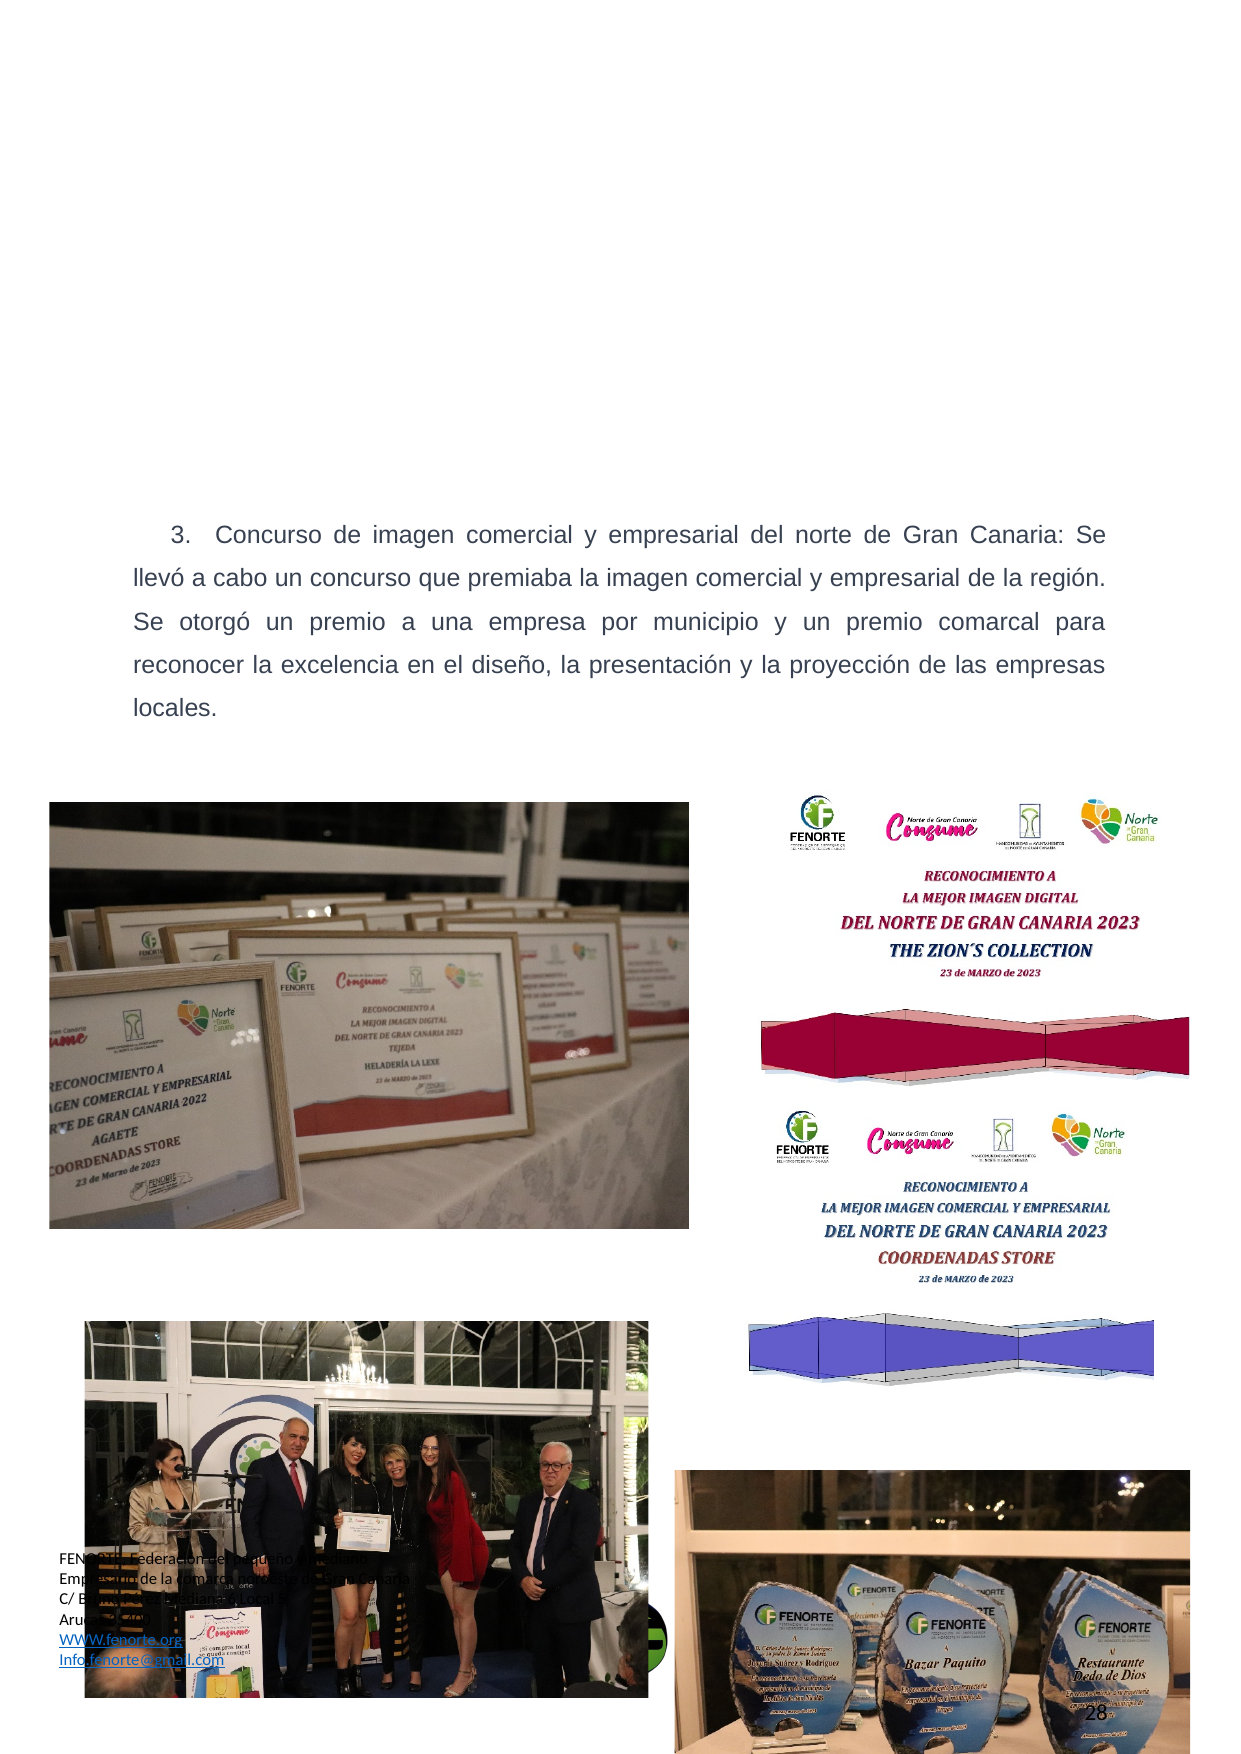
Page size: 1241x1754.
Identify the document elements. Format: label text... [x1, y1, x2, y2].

picture [49, 802, 689, 1229]
picture [757, 781, 1190, 1087]
picture [744, 1097, 1154, 1387]
list Concurso de imagen comercial y empresarial del norte de Gran Canaria: Se llevó a cabo un concurso que premiaba la imagen comercial y empresarial de la región. Se otorgó un premio a una empresa por municipio y un premio comarcal para reconocer la excelencia en el diseño, la presentación y la proyección de las empresas locales. [133, 520, 1107, 722]
picture [84, 1321, 1191, 1754]
